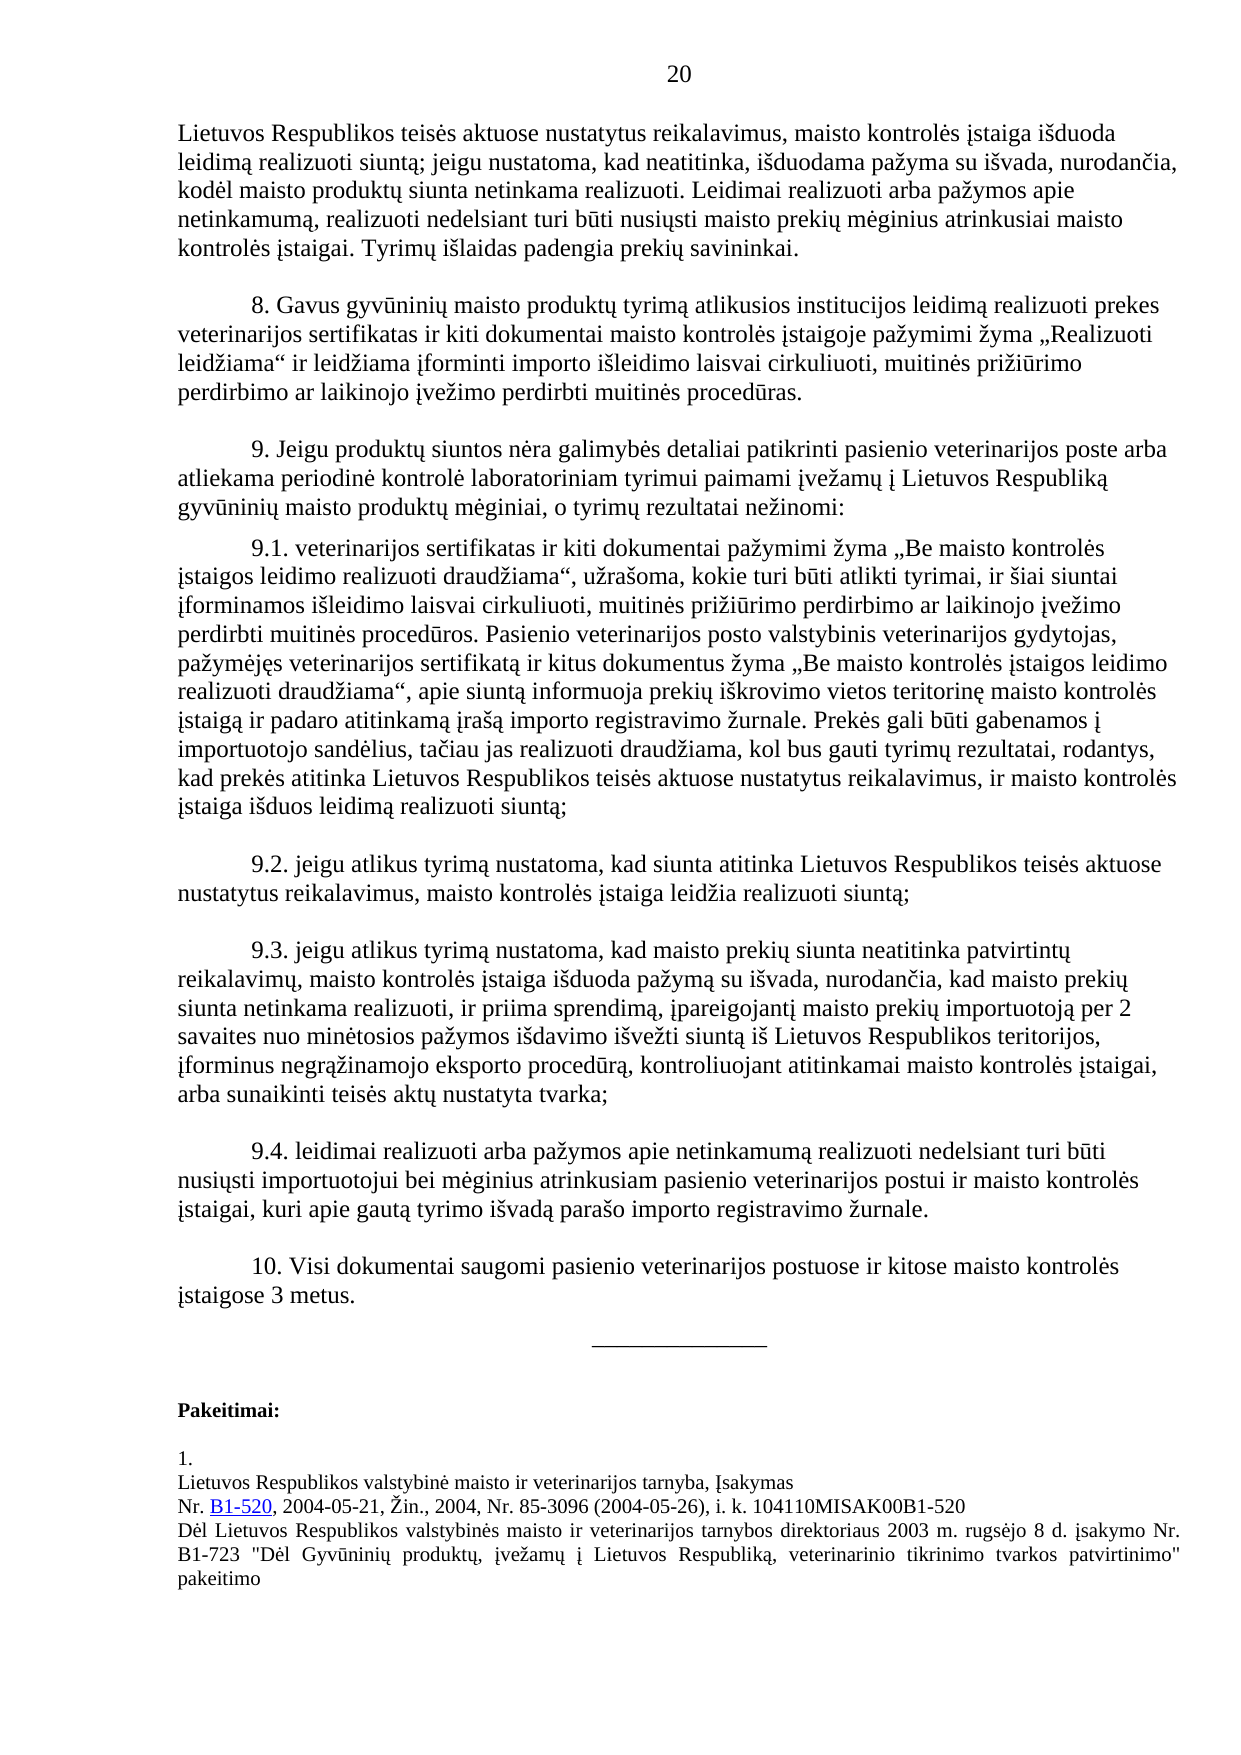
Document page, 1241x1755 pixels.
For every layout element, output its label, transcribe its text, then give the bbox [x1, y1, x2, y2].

text Pakeitimai: [177, 1398, 1181, 1422]
text Lietuvos Respublikos valstybinė maisto ir veterinarijos tarnyba, Įsakymas [177, 1470, 1181, 1494]
text Nr. B1-520, 2004-05-21, Žin., 2004, Nr. 85-3096 (2004-05-26), i. k. 104110MISAK00B1-520 [177, 1494, 1181, 1518]
text 10. Visi dokumentai saugomi pasienio veterinarijos postuose ir kitose maisto kontrolės įstaigose 3 metus. [177, 1251, 1181, 1309]
text 9.2. jeigu atlikus tyrimą nustatoma, kad siunta atitinka Lietuvos Respublikos teisės aktuose nustatytus reikalavimus, maisto kontrolės įstaiga leidžia realizuoti siuntą; [177, 849, 1181, 906]
text 8. Gavus gyvūninių maisto produktų tyrimą atlikusios institucijos leidimą realizuoti prekes veterinarijos sertifikatas ir kiti dokumentai maisto kontrolės įstaigoje pažymimi žyma „Realizuoti leidžiama“ ir leidžiama įforminti importo išleidimo laisvai cirkuliuoti, muitinės prižiūrimo perdirbimo ar laikinojo įvežimo perdirbti muitinės procedūras. [177, 291, 1181, 406]
text 9.1. veterinarijos sertifikatas ir kiti dokumentai pažymimi žyma „Be maisto kontrolės įstaigos leidimo realizuoti draudžiama“, užrašoma, kokie turi būti atlikti tyrimai, ir šiai siuntai įforminamos išleidimo laisvai cirkuliuoti, muitinės prižiūrimo perdirbimo ar laikinojo įvežimo perdirbti muitinės procedūros. Pasienio veterinarijos posto valstybinis veterinarijos gydytojas, pažymėjęs veterinarijos sertifikatą ir kitus dokumentus žyma „Be maisto kontrolės įstaigos leidimo realizuoti draudžiama“, apie siuntą informuoja prekių iškrovimo vietos teritorinę maisto kontrolės įstaigą ir padaro atitinkamą įrašą importo registravimo žurnale. Prekės gali būti gabenamos į importuotojo sandėlius, tačiau jas realizuoti draudžiama, kol bus gauti tyrimų rezultatai, rodantys, kad prekės atitinka Lietuvos Respublikos teisės aktuose nustatytus reikalavimus, ir maisto kontrolės įstaiga išduos leidimą realizuoti siuntą; [177, 533, 1181, 820]
text Lietuvos Respublikos teisės aktuose nustatytus reikalavimus, maisto kontrolės įstaiga išduoda leidimą realizuoti siuntą; jeigu nustatoma, kad neatitinka, išduodama pažyma su išvada, nurodančia, kodėl maisto produktų siunta netinkama realizuoti. Leidimai realizuoti arba pažymos apie netinkamumą, realizuoti nedelsiant turi būti nusiųsti maisto prekių mėginius atrinkusiai maisto kontrolės įstaigai. Tyrimų išlaidas padengia prekių savininkai. [177, 118, 1181, 262]
text 1. [177, 1446, 1181, 1470]
text 9.4. leidimai realizuoti arba pažymos apie netinkamumą realizuoti nedelsiant turi būti nusiųsti importuotojui bei mėginius atrinkusiam pasienio veterinarijos postui ir maisto kontrolės įstaigai, kuri apie gautą tyrimo išvadą parašo importo registravimo žurnale. [177, 1136, 1181, 1223]
text 9.3. jeigu atlikus tyrimą nustatoma, kad maisto prekių siunta neatitinka patvirtintų reikalavimų, maisto kontrolės įstaiga išduoda pažymą su išvada, nurodančia, kad maisto prekių siunta netinkama realizuoti, ir priima sprendimą, įpareigojantį maisto prekių importuotoją per 2 savaites nuo minėtosios pažymos išdavimo išvežti siuntą iš Lietuvos Respublikos teritorijos, įforminus negrąžinamojo eksporto procedūrą, kontroliuojant atitinkamai maisto kontrolės įstaigai, arba sunaikinti teisės aktų nustatyta tvarka; [177, 935, 1181, 1108]
text 9. Jeigu produktų siuntos nėra galimybės detaliai patikrinti pasienio veterinarijos poste arba atliekama periodinė kontrolė laboratoriniam tyrimui paimami įvežamų į Lietuvos Respubliką gyvūninių maisto produktų mėginiai, o tyrimų rezultatai nežinomi: [177, 434, 1181, 521]
text ______________ [177, 1321, 1181, 1349]
text Dėl Lietuvos Respublikos valstybinės maisto ir veterinarijos tarnybos direktoriaus 2003 m. rugsėjo 8 d. įsakymo Nr. B1-723 "Dėl Gyvūninių produktų, įvežamų į Lietuvos Respubliką, veterinarinio tikrinimo tvarkos patvirtinimo" pakeitimo [177, 1518, 1181, 1590]
